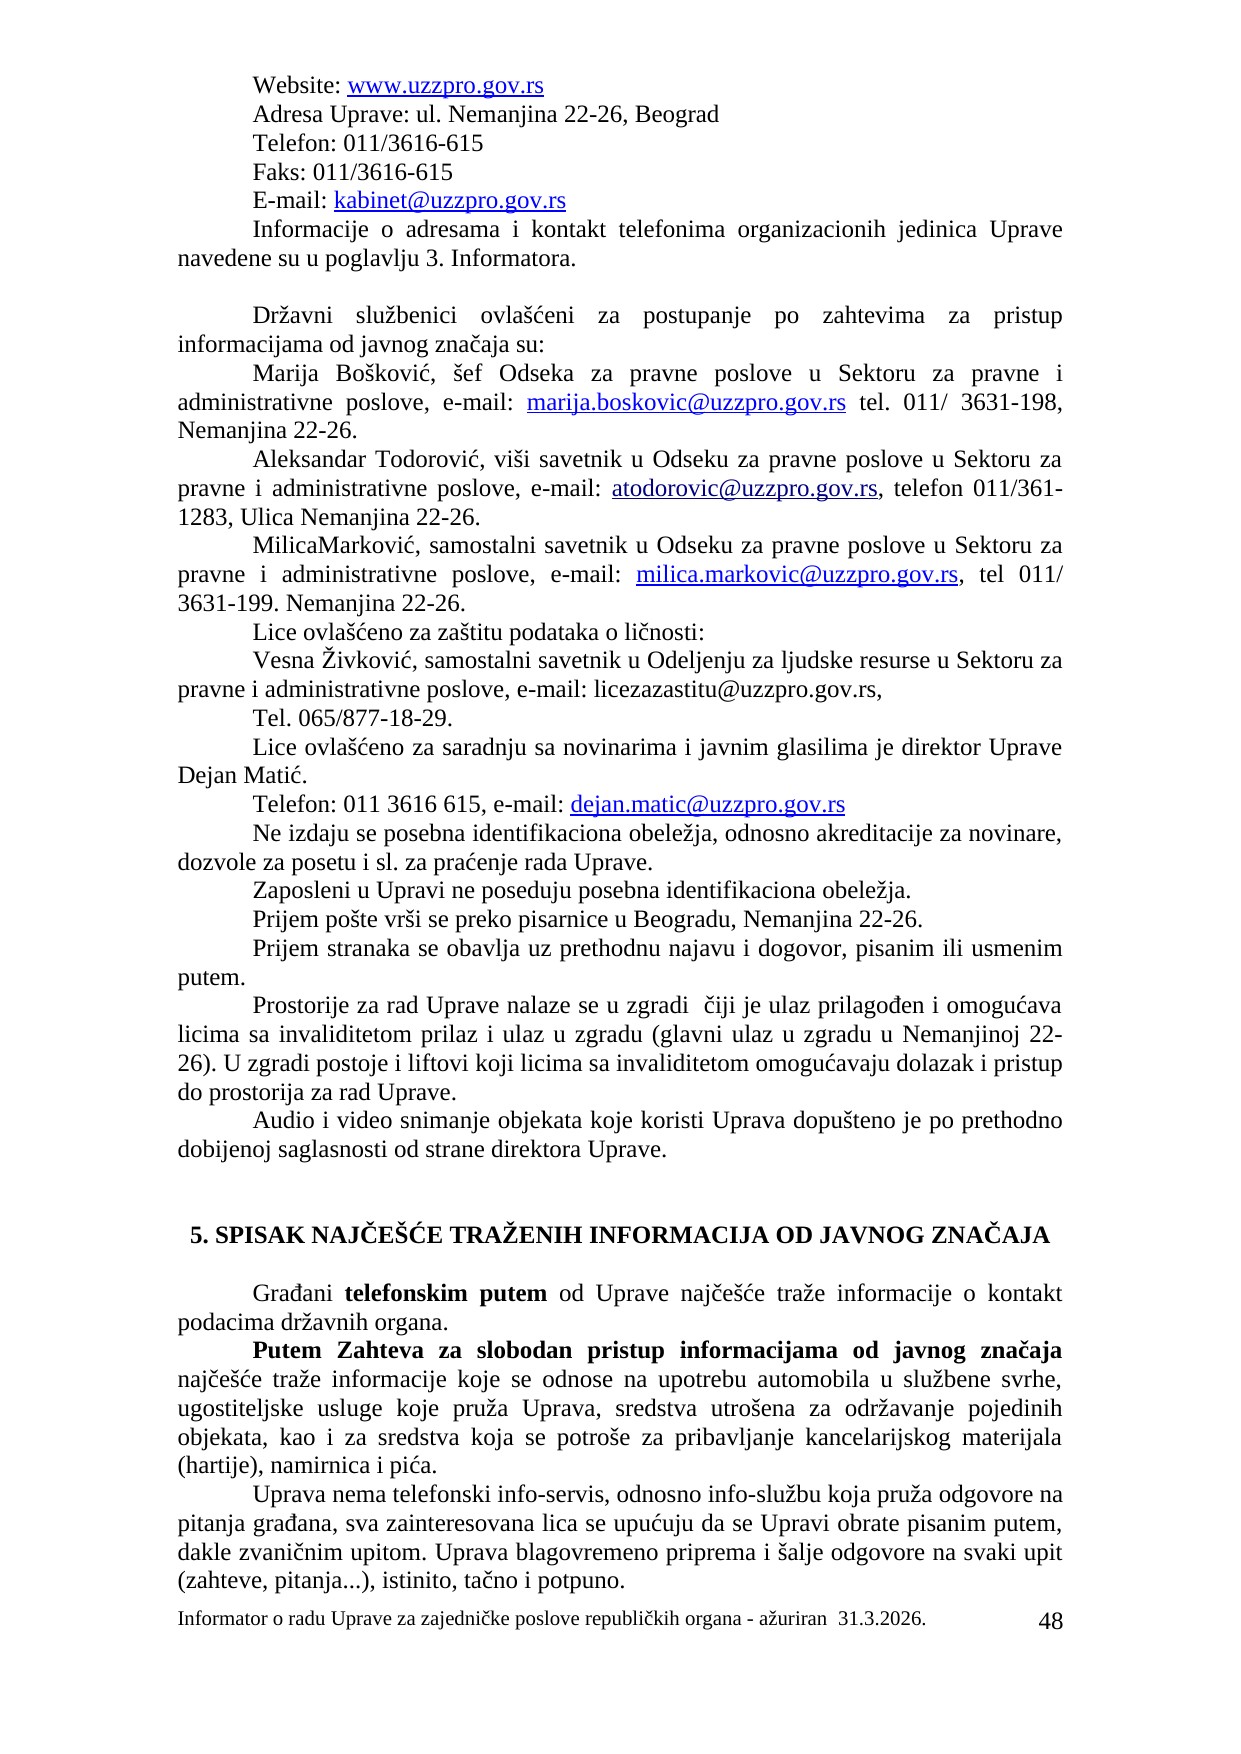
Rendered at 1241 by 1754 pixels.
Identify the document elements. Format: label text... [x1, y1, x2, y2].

text Prijem pošte vrši se preko pisarnice u Beogradu, Nemanjina 22-26. [177, 904, 1063, 933]
text Ne izdaju se posebna identifikaciona obeležja, odnosno akreditacije za novinare, dozvole za posetu i sl. za praćenje rada Uprave. [177, 818, 1063, 875]
text Uprava nema telefonski info-servis, odnosno info-službu koja pruža odgovore na pitanja građana, sva zainteresovana lica se upućuju da se Upravi obrate pisanim putem, dakle zvaničnim upitom. Uprava blagovremeno priprema i šalјe odgovore na svaki upit (zahteve, pitanja...), istinito, tačno i potpuno. [177, 1479, 1063, 1594]
text Website: www.uzzpro.gov.rs [177, 70, 1063, 99]
text Lice ovlašćeno za zaštitu podataka o ličnosti: [177, 617, 1063, 645]
text E-mail: kabinet@uzzpro.gov.rs [177, 185, 1063, 214]
text Adresa Uprave: ul. Nemanjina 22-26, Beograd [177, 99, 1063, 128]
text Prostorije za rad Uprave nalaze se u zgradi čiji je ulaz prilagođen i omogućava licima sa invaliditetom prilaz i ulaz u zgradu (glavni ulaz u zgradu u Nemanjinoj 22-26). U zgradi postoje i liftovi koji licima sa invaliditetom omogućavaju dolazak i pristup do prostorija za rad Uprave. [177, 990, 1063, 1105]
text Telefon: 011 3616 615, e-mail: dejan.matic@uzzpro.gov.rs [177, 789, 1063, 818]
text Faks: 011/3616-615 [177, 157, 1063, 185]
text Audio i video snimanje objekata koje koristi Uprava dopušteno je po prethodno dobijenoj saglasnosti od strane direktora Uprave. [177, 1105, 1063, 1163]
text MilicaMarković, samostalni savetnik u Odseku za pravne poslove u Sektoru za pravne i administrativne poslove, e-mail: milica.markovic@uzzpro.gov.rs, tel 011/ 3631-199. Nemanjina 22-26. [177, 530, 1063, 617]
text Zaposleni u Upravi ne poseduju posebna identifikaciona obeležja. [177, 875, 1063, 904]
text Marija Bošković, šef Odseka za pravne poslove u Sektoru za pravne i administrativne poslove, e-mail: marija.boskovic@uzzpro.gov.rs tel. 011/ 3631-198, Nemanjina 22-26. [177, 358, 1063, 444]
text Građani telefonskim putem od Uprave najčešće traže informacije o kontakt podacima državnih organa. [177, 1278, 1063, 1335]
text Lice ovlašćeno za saradnju sa novinarima i javnim glasilima je direktor Uprave Dejan Matić. [177, 732, 1063, 789]
subtitle 5. SPISAK NAJČEŠĆE TRAŽENIH INFORMACIJA OD JAVNOG ZNAČAJA [177, 1220, 1063, 1249]
text Telefon: 011/3616-615 [177, 128, 1063, 157]
text Informacije o adresama i kontakt telefonima organizacionih jedinica Uprave navedene su u poglavlјu 3. Informatora. [177, 214, 1063, 272]
text Tel. 065/877-18-29. [177, 703, 1063, 732]
text Državni službenici ovlašćeni za postupanje po zahtevima za pristup informacijama od javnog značaja su: [177, 300, 1063, 358]
text Prijem stranaka se obavlјa uz prethodnu najavu i dogovor, pisanim ili usmenim putem. [177, 933, 1063, 990]
text Vesna Živković, samostalni savetnik u Odeljenju za ljudske resurse u Sektoru za pravne i administrativne poslove, e-mail: licezazastitu@uzzpro.gov.rs, [177, 645, 1063, 703]
text Aleksandar Todorović, viši savetnik u Odseku za pravne poslove u Sektoru za pravne i administrativne poslove, e-mail: atodorovic@uzzpro.gov.rs, telefon 011/361-1283, Ulica Nemanjina 22-26. [177, 444, 1063, 530]
text Putem Zahteva za slobodan pristup informacijama od javnog značaja najčešće traže informacije koje se odnose na upotrebu automobila u službene svrhe, ugostitelјske usluge koje pruža Uprava, sredstva utrošena za održavanje pojedinih objekata, kao i za sredstva koja se potroše za pribavlјanje kancelarijskog materijala (hartije), namirnica i pića. [177, 1335, 1063, 1479]
